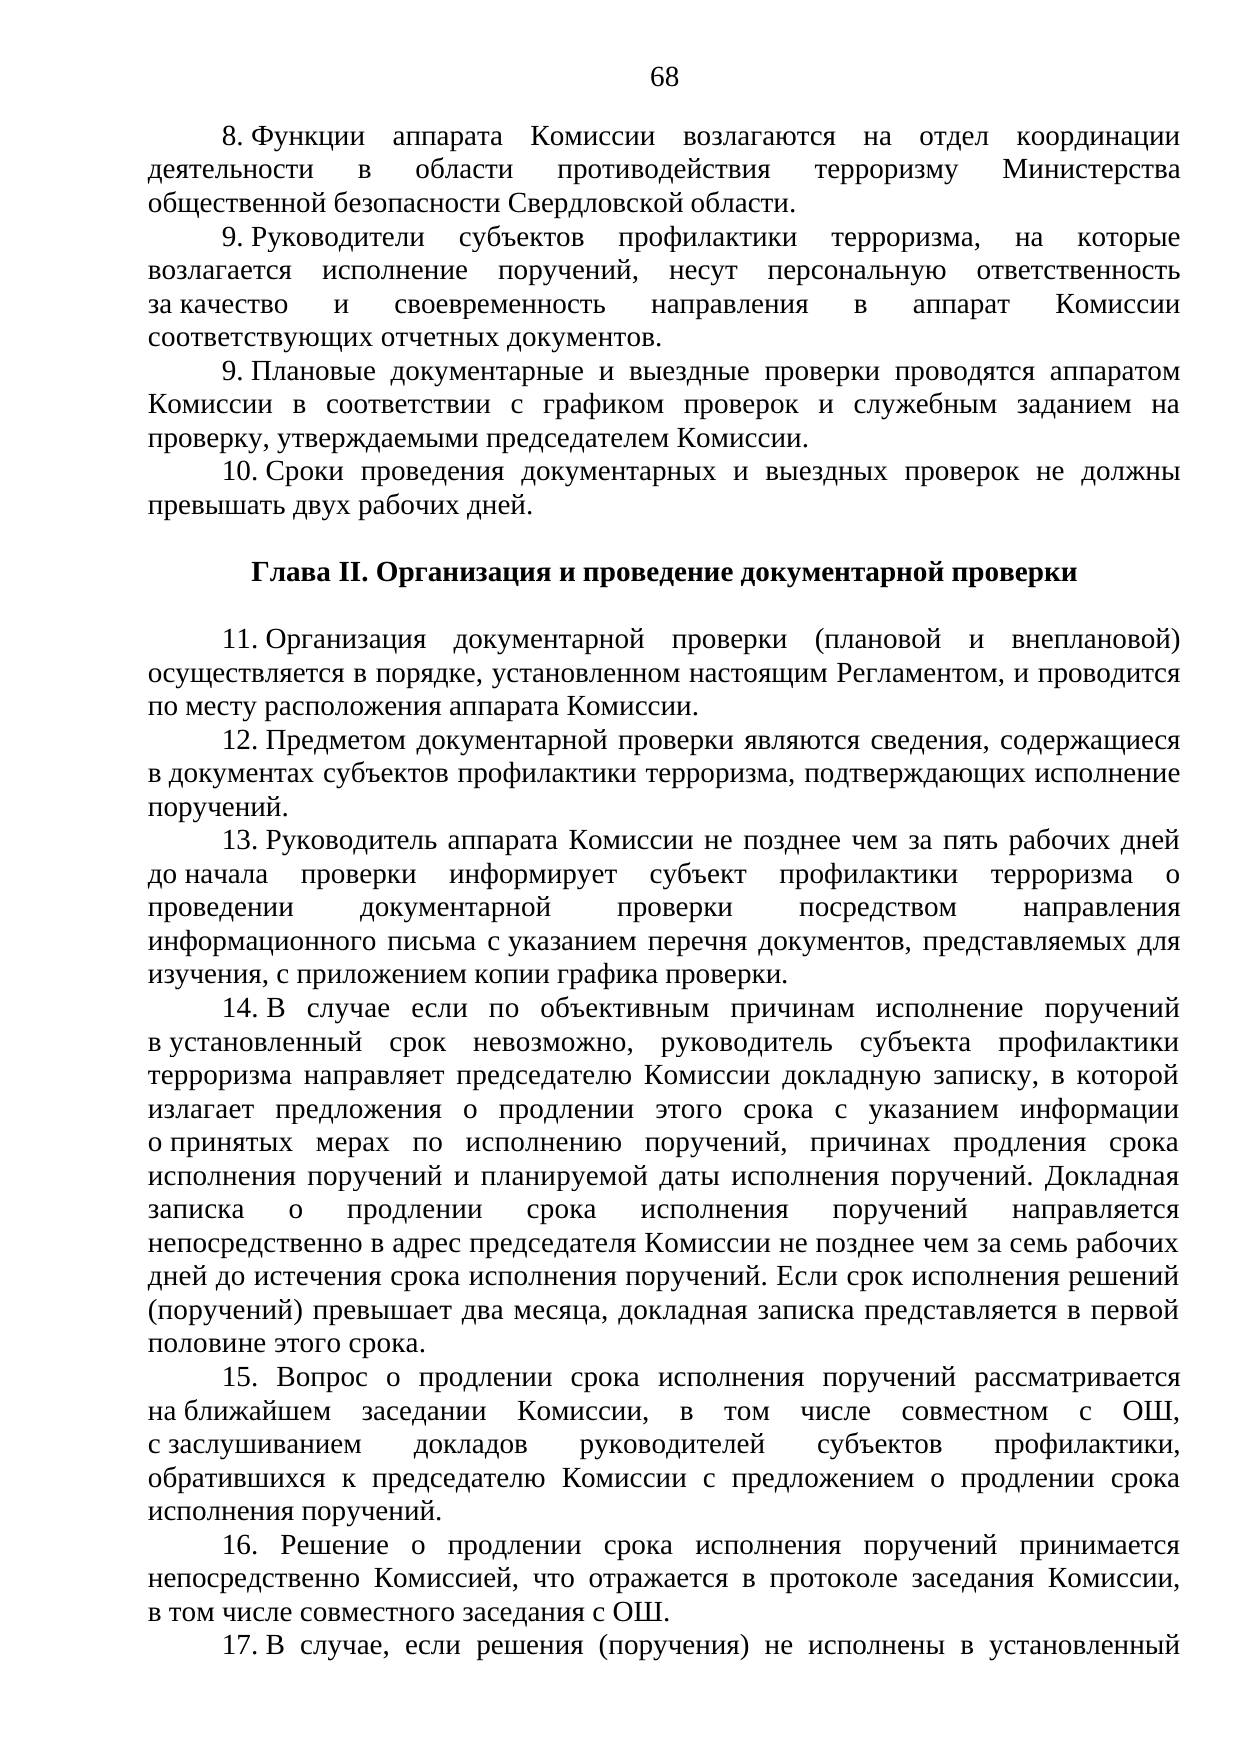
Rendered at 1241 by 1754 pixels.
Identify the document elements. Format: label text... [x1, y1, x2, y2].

text 10. Сроки проведения документарных и выездных проверок не должны превышать двух рабочих дней. [148, 453, 1181, 521]
text 9. Плановые документарные и выездные проверки проводятся аппаратом Комиссии в соответствии с графиком проверок и служебным заданием на проверку, утверждаемыми председателем Комиссии. [148, 353, 1181, 453]
text 8. Функции аппарата Комиссии возлагаются на отдел координации деятельности в области противодействия терроризму Министерства общественной безопасности Свердловской области. [148, 118, 1181, 219]
text 13. Руководитель аппарата Комиссии не позднее чем за пять рабочих дней до начала проверки информирует субъект профилактики терроризма о проведении документарной проверки посредством направления информационного письма с указанием перечня документов, представляемых для изучения, с приложением копии графика проверки. [148, 822, 1181, 990]
text 14. В случае если по объективным причинам исполнение поручений в установленный срок невозможно, руководитель субъекта профилактики терроризма направляет председателю Комиссии докладную записку, в которой излагает предложения о продлении этого срока с указанием информации о принятых мерах по исполнению поручений, причинах продления срока исполнения поручений и планируемой даты исполнения поручений. Докладная записка о продлении срока исполнения поручений направляется непосредственно в адрес председателя Комиссии не позднее чем за семь рабочих дней до истечения срока исполнения поручений. Если срок исполнения решений (поручений) превышает два месяца, докладная записка представляется в первой половине этого срока. [148, 990, 1181, 1359]
text 15. Вопрос о продлении срока исполнения поручений рассматривается на ближайшем заседании Комиссии, в том числе совместном с ОШ, с заслушиванием докладов руководителей субъектов профилактики, обратившихся к председателю Комиссии с предложением о продлении срока исполнения поручений. [148, 1359, 1181, 1527]
text 12. Предметом документарной проверки являются сведения, содержащиеся в документах субъектов профилактики терроризма, подтверждающих исполнение поручений. [148, 722, 1181, 822]
text 9. Руководители субъектов профилактики терроризма, на которые возлагается исполнение поручений, несут персональную ответственность за качество и своевременность направления в аппарат Комиссии соответствующих отчетных документов. [148, 219, 1181, 353]
text 16. Решение о продлении срока исполнения поручений принимается непосредственно Комиссией, что отражается в протоколе заседания Комиссии, в том числе совместного заседания с ОШ. [148, 1527, 1181, 1627]
text 11. Организация документарной проверки (плановой и внеплановой) осуществляется в порядке, установленном настоящим Регламентом, и проводится по месту расположения аппарата Комиссии. [148, 621, 1181, 722]
text 17. В случае, если решения (поручения) не исполнены в установленный [148, 1627, 1181, 1661]
text Глава II. Организация и проведение документарной проверки [148, 554, 1181, 588]
